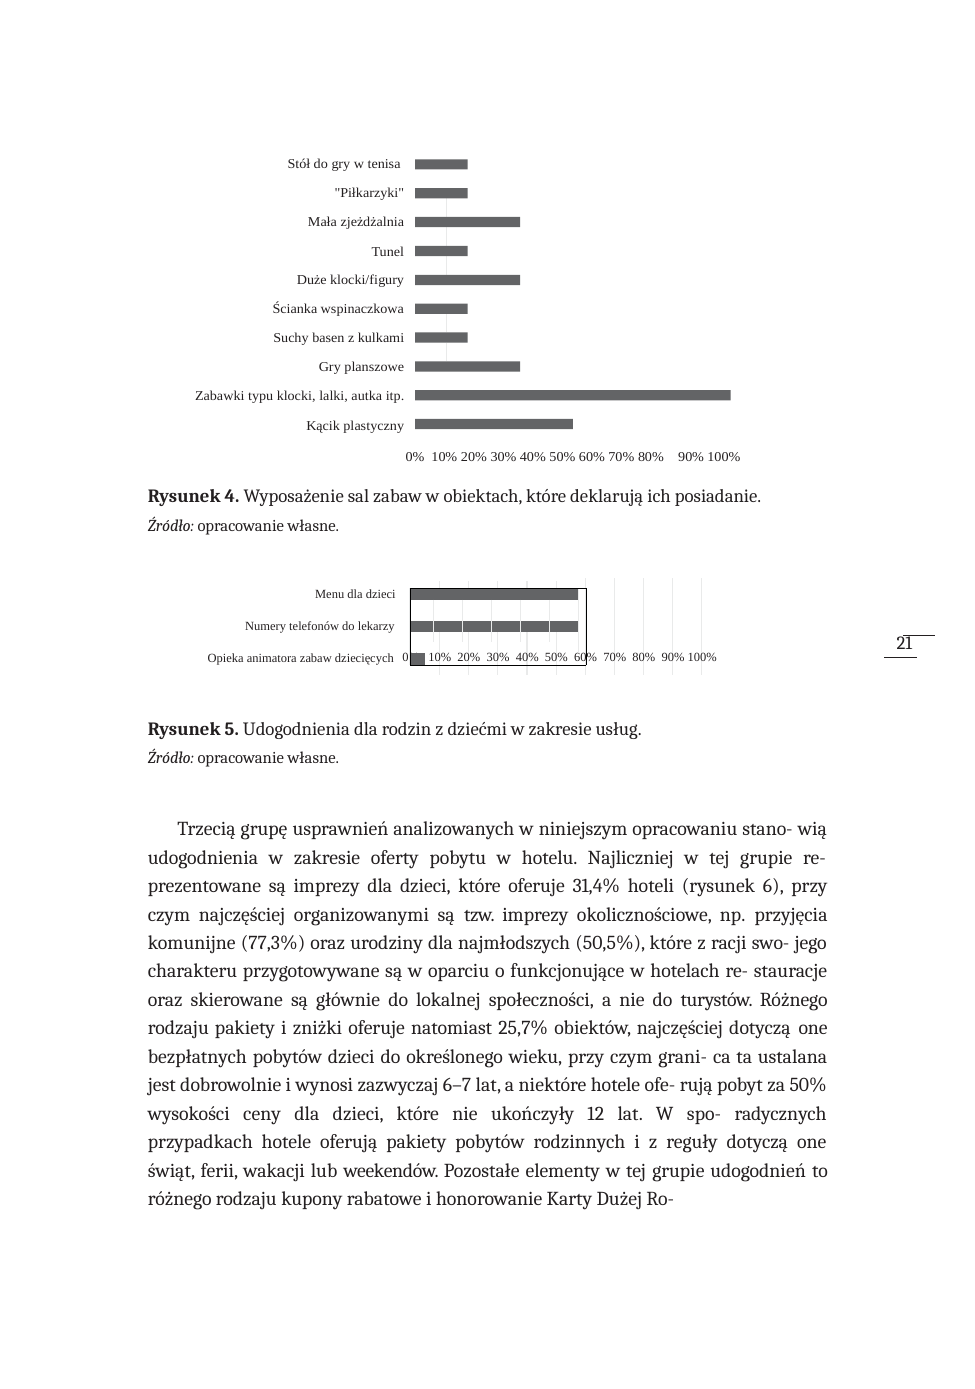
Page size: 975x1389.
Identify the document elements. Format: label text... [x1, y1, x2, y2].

text 0% 10% 20% 30% 40% 50% 60% 70% 80% 90% 100% [425, 653, 586, 664]
text Rysunek 5. Udogodnienia dla rodzin z dziećmi w zakresie usług. [148, 718, 929, 740]
text Stół do gry w tenisa [229, 156, 400, 172]
text 0% 10% 20% 30% 40% 50% 60% 70% 80% 90% 100% [405, 448, 929, 464]
table_cell [411, 632, 425, 653]
text Kącik plastyczny [229, 417, 404, 433]
table_header [463, 600, 491, 621]
table_cell [550, 632, 578, 653]
text [401, 635, 409, 653]
table_cell [425, 632, 433, 653]
table_header [550, 600, 578, 621]
text Opieka animatora zabaw dziecięcych [207, 651, 397, 666]
table_header [492, 600, 520, 621]
text [587, 619, 929, 633]
text Menu dla dzieci [245, 576, 929, 601]
text Źródło: opracowanie własne. [148, 749, 929, 768]
text Źródło: opracowanie własne. [148, 516, 929, 535]
text "Piłkarzyki" Mała zjeżdżalnia [307, 185, 404, 229]
table_cell [433, 632, 462, 653]
text [579, 635, 586, 653]
text Trzecią grupę usprawnień analizowanych w niniejszym opracowaniu stano- wią udogodnienia w zakresie oferty pobytu w hotelu. Najliczniej w tej grupie re- prezentowane są imprezy dla dzieci, które oferuje 31,4% hoteli (rysunek 6), przy czym najczęściej organizowanymi są tzw. imprezy okolicznościowe, np. przyjęcia komunijne (77,3%) oraz urodziny dla najmłodszych (50,5%), które z racji swo- jego charakteru przygotowywane są w oparciu o funkcjonujące w hotelach re- stauracje oraz skierowane są głównie do lokalnej społeczności, a nie do turystów. Różnego rodzaju pakiety i zniżki oferuje natomiast 25,7% obiektów, najczęściej dotyczą one bezpłatnych pobytów dzieci do określonego wieku, przy czym grani- ca ta ustalana jest dobrowolnie i wynosi zazwyczaj 6–7 lat, a niektóre hotele ofe- rują pobyt za 50% wysokości ceny dla dzieci, które nie ukończyły 12 lat. W spo- radycznych przypadkach hotele oferują pakiety pobytów rodzinnych i z reguły dotyczą one świąt, ferii, wakacji lub weekendów. Pozostałe elementy w tej grupie udogodnień to różnego rodzaju kupony rabatowe i honorowanie Karty Dużej Ro- [148, 818, 828, 1210]
text 0% 10% 20% 30% 40% 50% 60% 70% 80% 90% 100% [587, 653, 929, 664]
table_header [434, 600, 462, 621]
table_cell [521, 632, 550, 653]
text Gry planszowe Zabawki typu klocki, lalki, autka itp. [193, 359, 404, 404]
table_cell [492, 632, 521, 653]
table_cell [463, 632, 492, 653]
table_header [411, 600, 433, 621]
text Tunel Duże klocki/figury Ścianka wspinaczkowa Suchy basen z kulkami [271, 243, 404, 345]
text Rysunek 4. Wyposażenie sal zabaw w obiektach, które deklarują ich posiadanie. [148, 486, 929, 507]
text 21 [587, 635, 912, 653]
text Numery telefonów do lekarzy [245, 619, 409, 633]
table_header [521, 600, 549, 621]
